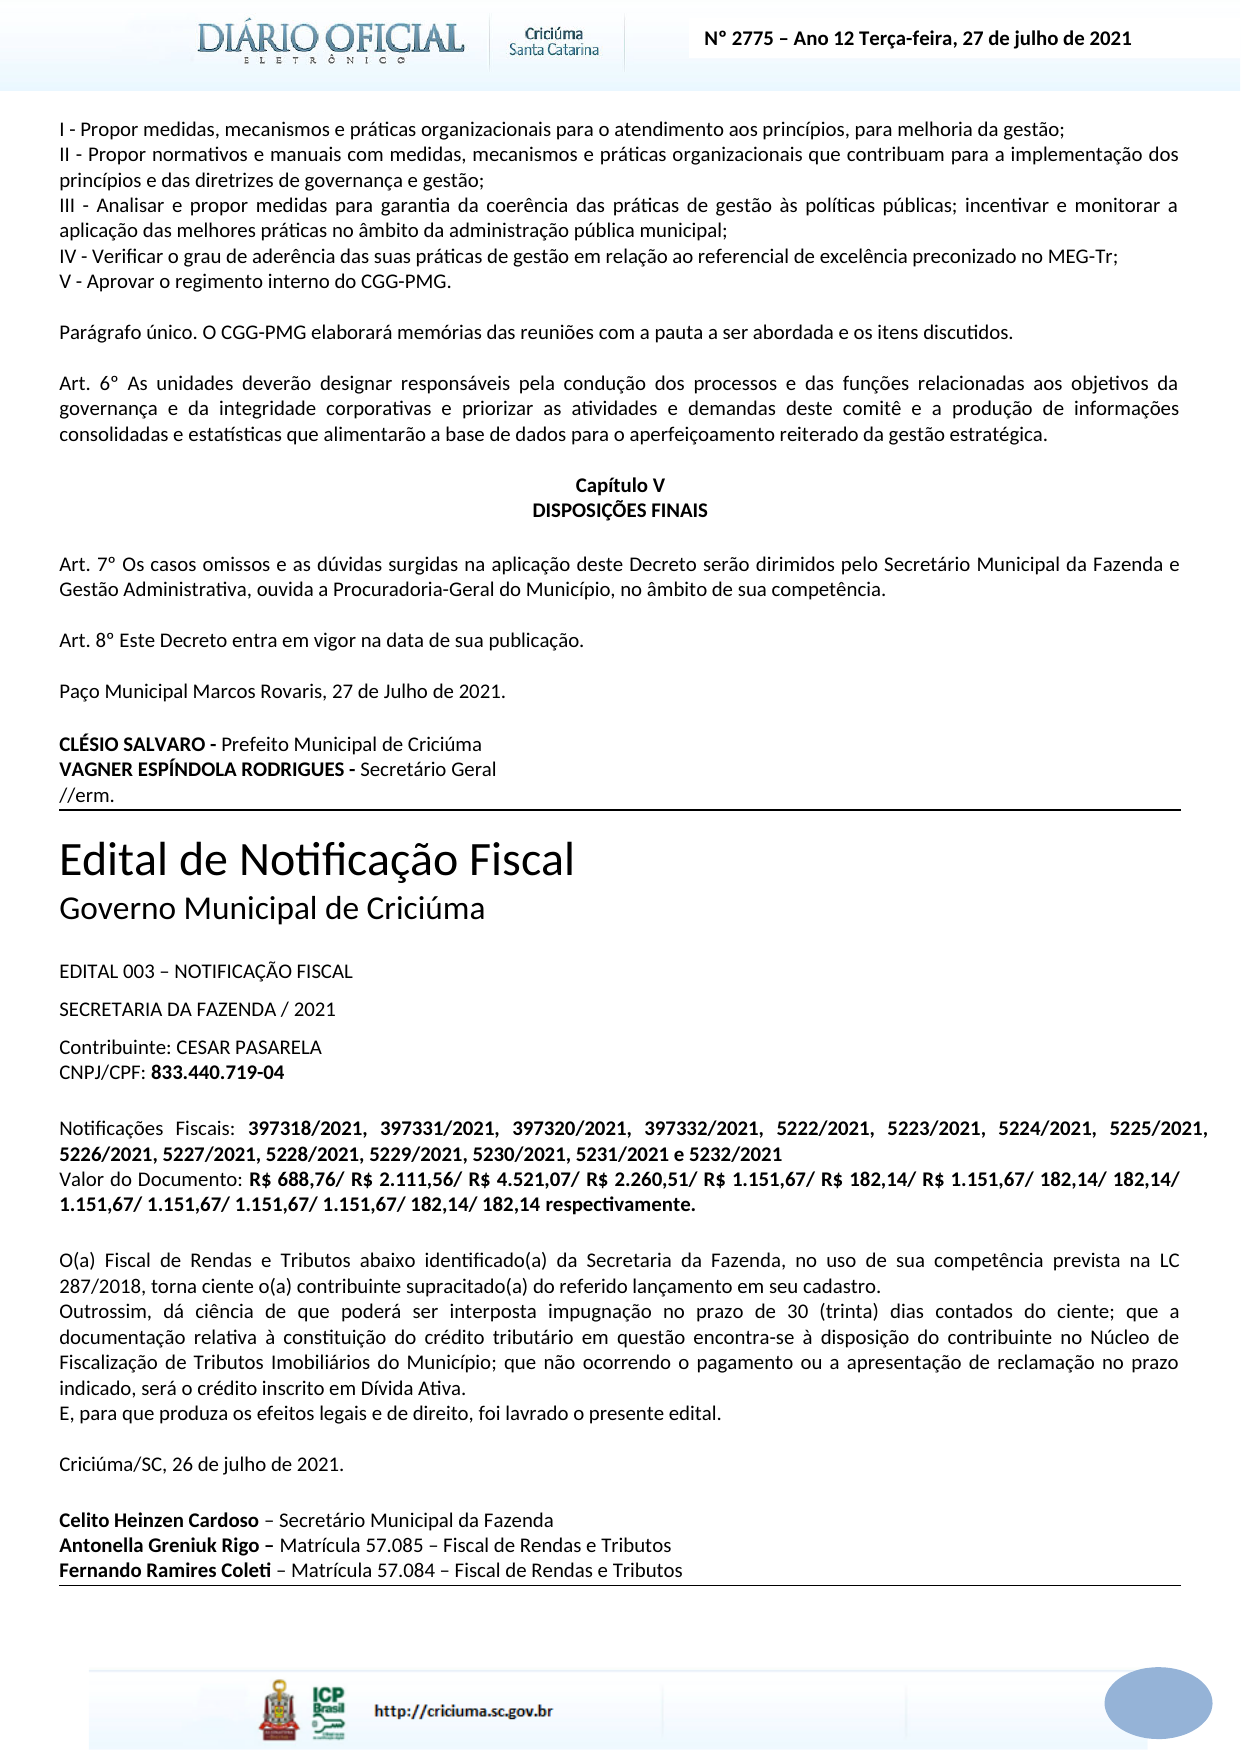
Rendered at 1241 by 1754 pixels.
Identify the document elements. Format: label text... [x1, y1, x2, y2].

text CNPJ/CPF: 833.440.719-04 [59, 1059, 1181, 1085]
text SECRETARIA DA FAZENDA / 2021 [59, 996, 1181, 1022]
text Art. 8º Este Decreto entra em vigor na data de sua publicação. [59, 627, 1181, 652]
text Celito Heinzen Cardoso – Secretário Municipal da Fazenda [59, 1507, 1181, 1532]
text Parágrafo único. O CGG-PMG elaborará memórias das reuniões com a pauta a ser abordada e os itens discutidos. [59, 319, 1181, 345]
text III - Analisar e propor medidas para garantia da coerência das práticas de gestão às políticas públicas; incentivar e monitorar a aplicação das melhores práticas no âmbito da administração pública municipal; [59, 192, 1181, 243]
text DISPOSIÇÕES FINAIS [59, 497, 1181, 523]
text Antonella Greniuk Rigo – Matrícula 57.085 – Fiscal de Rendas e Tributos [59, 1532, 1181, 1558]
text IV - Verificar o grau de aderência das suas práticas de gestão em relação ao referencial de excelência preconizado no MEG-Tr; [59, 243, 1181, 268]
text CLÉSIO SALVARO - Prefeito Municipal de Criciúma [59, 731, 1181, 757]
text VAGNER ESPÍNDOLA RODRIGUES - Secretário Geral [59, 757, 1181, 782]
text Governo Municipal de Criciúma [59, 887, 1181, 928]
text Outrossim, dá ciência de que poderá ser interposta impugnação no prazo de 30 (trinta) dias contados do ciente; que a documentação relativa à constituição do crédito tributário em questão encontra-se à disposição do contribuinte no Núcleo de Fiscalização de Tributos Imobiliários do Município; que não ocorrendo o pagamento ou a apresentação de reclamação no prazo indicado, será o crédito inscrito em Dívida Ativa. [59, 1298, 1181, 1400]
text Paço Municipal Marcos Rovaris, 27 de Julho de 2021. [59, 678, 1181, 703]
text Art. 6º As unidades deverão designar responsáveis pela condução dos processos e das funções relacionadas aos objetivos da governança e da integridade corporativas e priorizar as atividades e demandas deste comitê e a produção de informações consolidadas e estatísticas que alimentarão a base de dados para o aperfeiçoamento reiterado da gestão estratégica. [59, 370, 1181, 446]
text Notificações Fiscais: 397318/2021, 397331/2021, 397320/2021, 397332/2021, 5222/2021, 5223/2021, 5224/2021, 5225/2021, 5226/2021, 5227/2021, 5228/2021, 5229/2021, 5230/2021, 5231/2021 e 5232/2021 [59, 1115, 1209, 1166]
text Capítulo V [59, 472, 1181, 497]
text Criciúma/SC, 26 de julho de 2021. [59, 1451, 1181, 1476]
text Valor do Documento: R$ 688,76/ R$ 2.111,56/ R$ 4.521,07/ R$ 2.260,51/ R$ 1.151,67/ R$ 182,14/ R$ 1.151,67/ 182,14/ 182,14/ 1.151,67/ 1.151,67/ 1.151,67/ 1.151,67/ 182,14/ 182,14 respectivamente. [59, 1166, 1181, 1217]
text Contribuinte: CESAR PASARELA [59, 1034, 1181, 1059]
text Edital de Notificação Fiscal [59, 828, 1181, 887]
text E, para que produza os efeitos legais e de direito, foi lavrado o presente edital. [59, 1400, 1181, 1426]
text //erm. [59, 782, 1181, 809]
text II - Propor normativos e manuais com medidas, mecanismos e práticas organizacionais que contribuam para a implementação dos princípios e das diretrizes de governança e gestão; [59, 141, 1181, 192]
text I - Propor medidas, mecanismos e práticas organizacionais para o atendimento aos princípios, para melhoria da gestão; [59, 116, 1181, 141]
text V - Aprovar o regimento interno do CGG-PMG. [59, 268, 1181, 294]
text Art. 7º Os casos omissos e as dúvidas surgidas na aplicação deste Decreto serão dirimidos pelo Secretário Municipal da Fazenda e Gestão Administrativa, ouvida a Procuradoria-Geral do Município, no âmbito de sua competência. [59, 551, 1181, 602]
text EDITAL 003 – NOTIFICAÇÃO FISCAL [59, 958, 1181, 984]
text O(a) Fiscal de Rendas e Tributos abaixo identificado(a) da Secretaria da Fazenda, no uso de sua competência prevista na LC 287/2018, torna ciente o(a) contribuinte supracitado(a) do referido lançamento em seu cadastro. [59, 1248, 1181, 1298]
text Fernando Ramires Coleti – Matrícula 57.084 – Fiscal de Rendas e Tributos [59, 1558, 1181, 1585]
